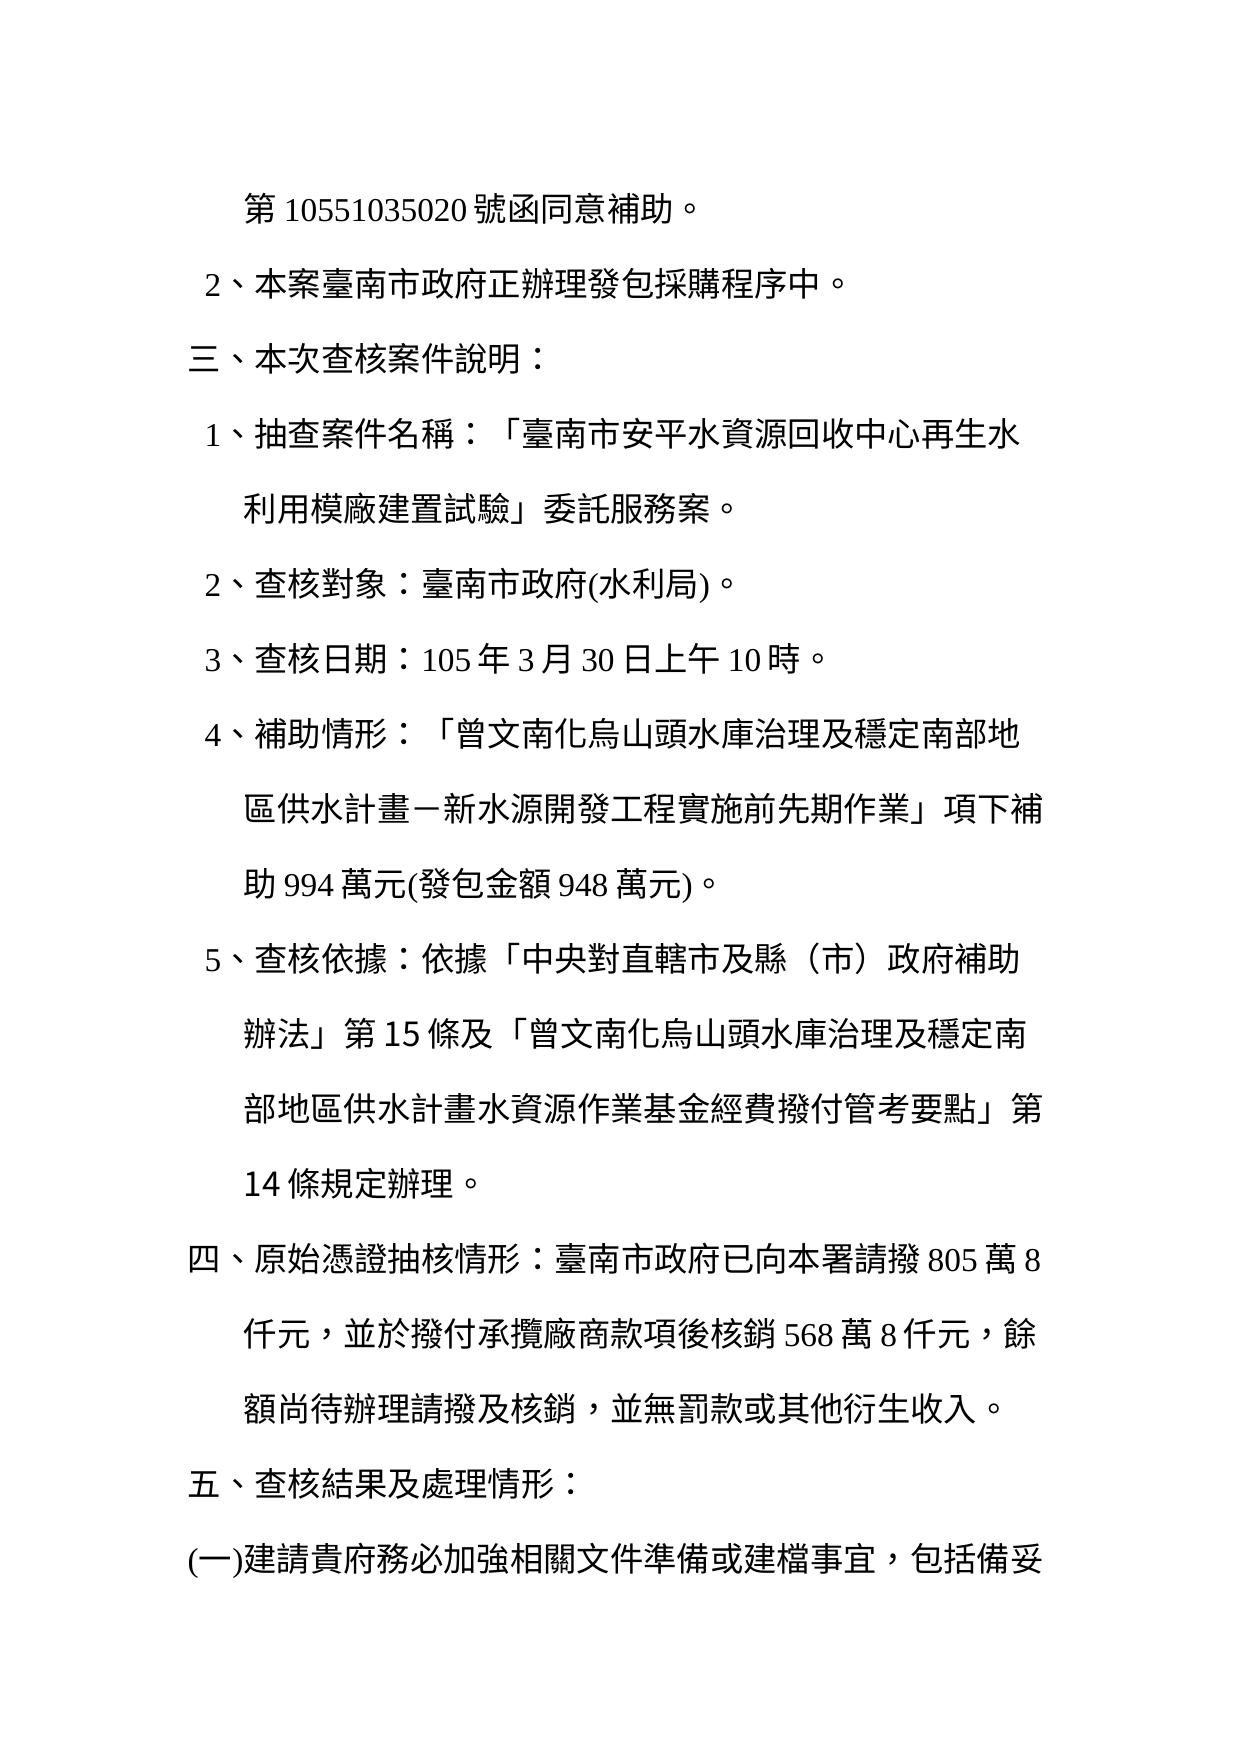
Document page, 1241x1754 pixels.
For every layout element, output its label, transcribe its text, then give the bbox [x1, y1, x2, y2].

text 5、查核依據：依據「中央對直轄市及縣（市）政府補助辦法」第15條及「曾文南化烏山頭水庫治理及穩定南部地區供水計畫水資源作業基金經費撥付管考要點」第14條規定辦理。 [204, 913, 1053, 1213]
text 三、本次查核案件說明： [187, 313, 1053, 388]
text 1、抽查案件名稱：「臺南市安平水資源回收中心再生水利用模廠建置試驗」委託服務案。 [204, 388, 1053, 538]
text 第10551035020號函同意補助。 [204, 163, 1053, 238]
text 五、查核結果及處理情形： [187, 1438, 1053, 1513]
text 3、查核日期：105年3月30日上午10時。 [204, 613, 1053, 688]
text 4、補助情形：「曾文南化烏山頭水庫治理及穩定南部地區供水計畫－新水源開發工程實施前先期作業」項下補助994萬元(發包金額948萬元)。 [204, 688, 1053, 913]
text (一)建請貴府務必加強相關文件準備或建檔事宜，包括備妥 [187, 1513, 1053, 1588]
text 2、本案臺南市政府正辦理發包採購程序中。 [204, 238, 1053, 313]
text 四、原始憑證抽核情形：臺南市政府已向本署請撥805萬8仟元，並於撥付承攬廠商款項後核銷568萬8仟元，餘額尚待辦理請撥及核銷，並無罰款或其他衍生收入。 [187, 1213, 1053, 1438]
text 2、查核對象：臺南市政府(水利局)。 [204, 538, 1053, 613]
